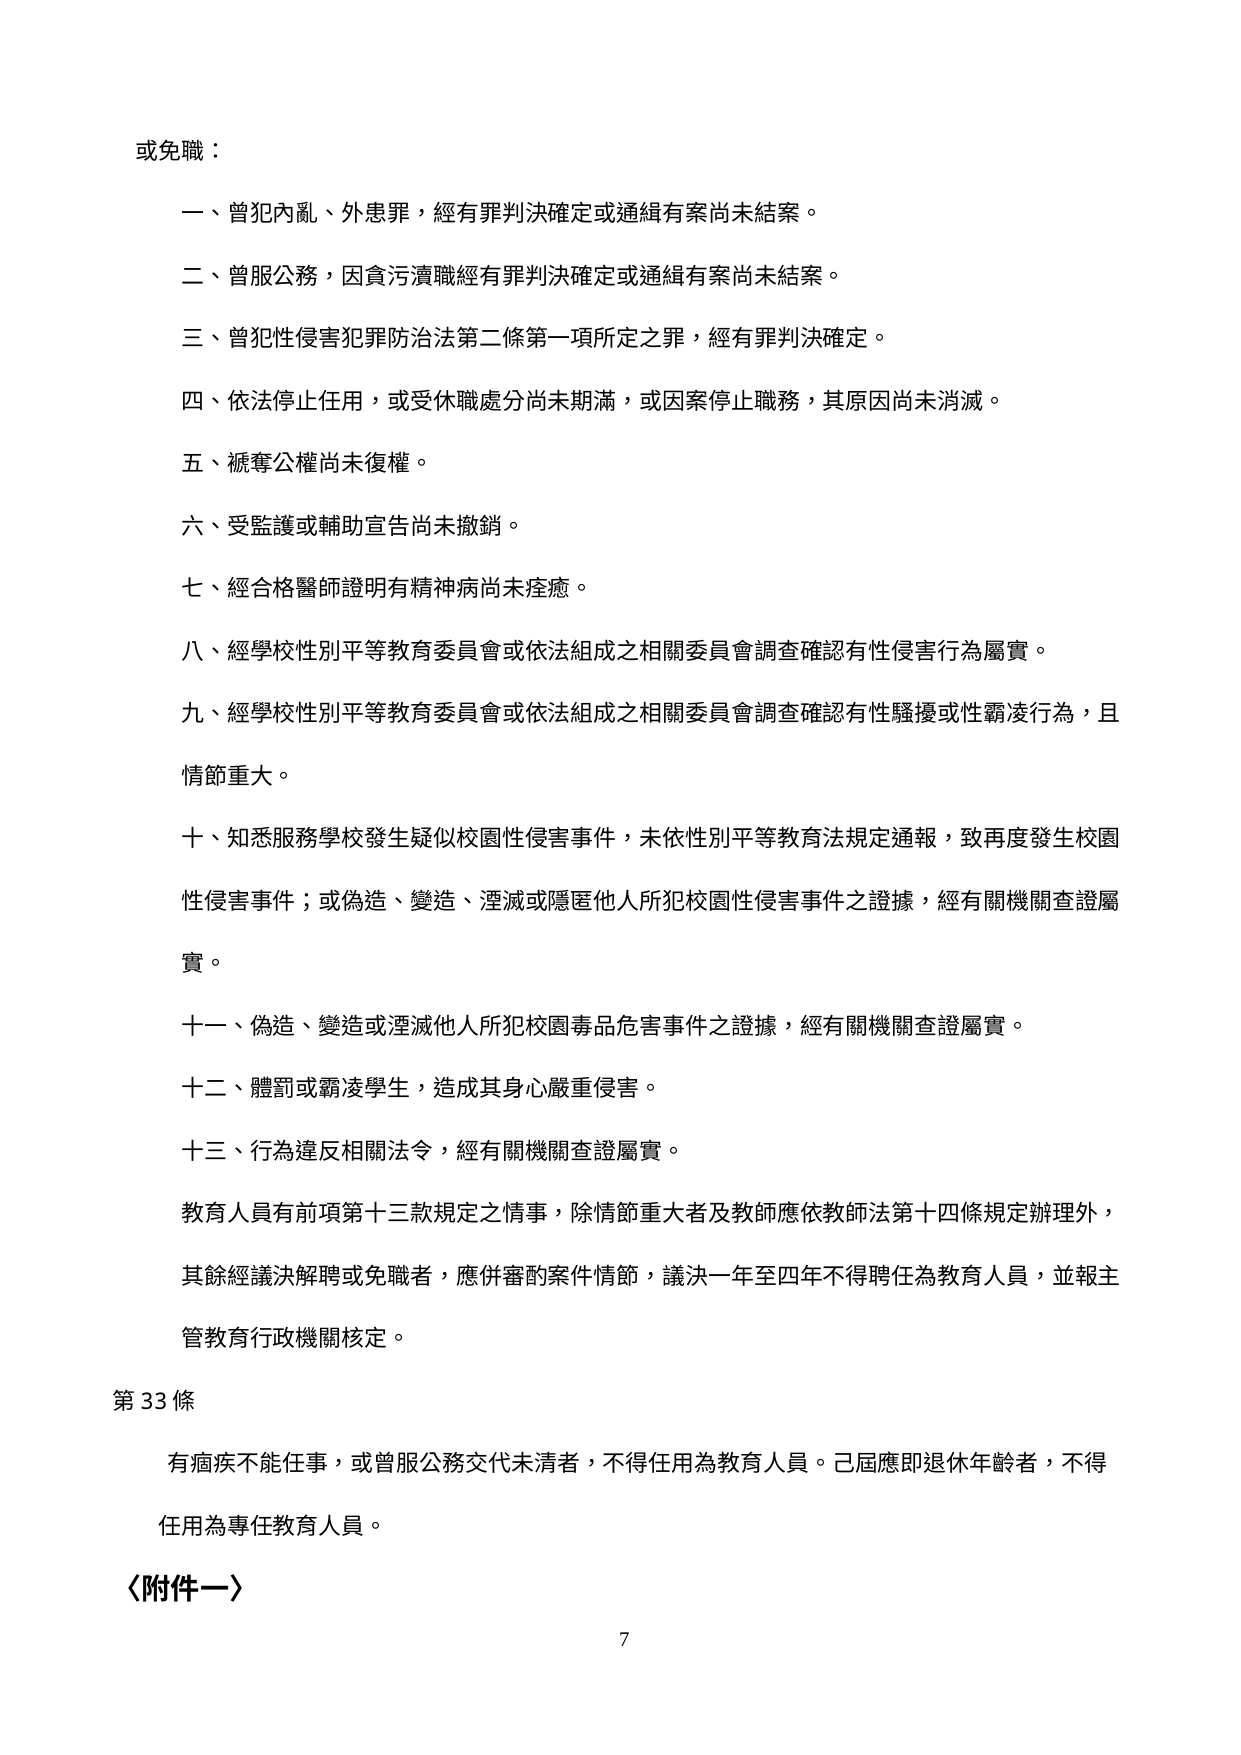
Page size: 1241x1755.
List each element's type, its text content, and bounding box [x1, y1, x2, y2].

text 第33條 [112, 1358, 1128, 1420]
text 〈附件一〉 [112, 1545, 1128, 1608]
text 有痼疾不能任事，或曾服公務交代未清者，不得任用為教育人員。己屆應即退休年齡者，不得任用為專任教育人員。 [112, 1420, 1128, 1545]
text 教育人員有前項第十三款規定之情事，除情節重大者及教師應依教師法第十四條規定辦理外，其餘經議決解聘或免職者，應併審酌案件情節，議決一年至四年不得聘任為教育人員，並報主管教育行政機關核定。 [181, 1170, 1128, 1358]
text 一、曾犯內亂、外患罪，經有罪判決確定或通緝有案尚未結案。 二、曾服公務，因貪污瀆職經有罪判決確定或通緝有案尚未結案。 三、曾犯性侵害犯罪防治法第二條第一項所定之罪，經有罪判決確定。 四、依法停止任用，或受休職處分尚未期滿，或因案停止職務，其原因尚未消滅。 五、褫奪公權尚未復權。 六、受監護或輔助宣告尚未撤銷。 七、經合格醫師證明有精神病尚未痊癒。 八、經學校性別平等教育委員會或依法組成之相關委員會調查確認有性侵害行為屬實。 九、經學校性別平等教育委員會或依法組成之相關委員會調查確認有性騷擾或性霸凌行為，且情節重大。 十、知悉服務學校發生疑似校園性侵害事件，未依性別平等教育法規定通報，致再度發生校園性侵害事件；或偽造、變造、湮滅或隱匿他人所犯校園性侵害事件之證據，經有關機關查證屬實。 十一、偽造、變造或湮滅他人所犯校園毒品危害事件之證據，經有關機關查證屬實。 十二、體罰或霸凌學生，造成其身心嚴重侵害。 十三、行為違反相關法令，經有關機關查證屬實。 [181, 170, 1128, 1170]
text 或免職： [112, 108, 1128, 170]
